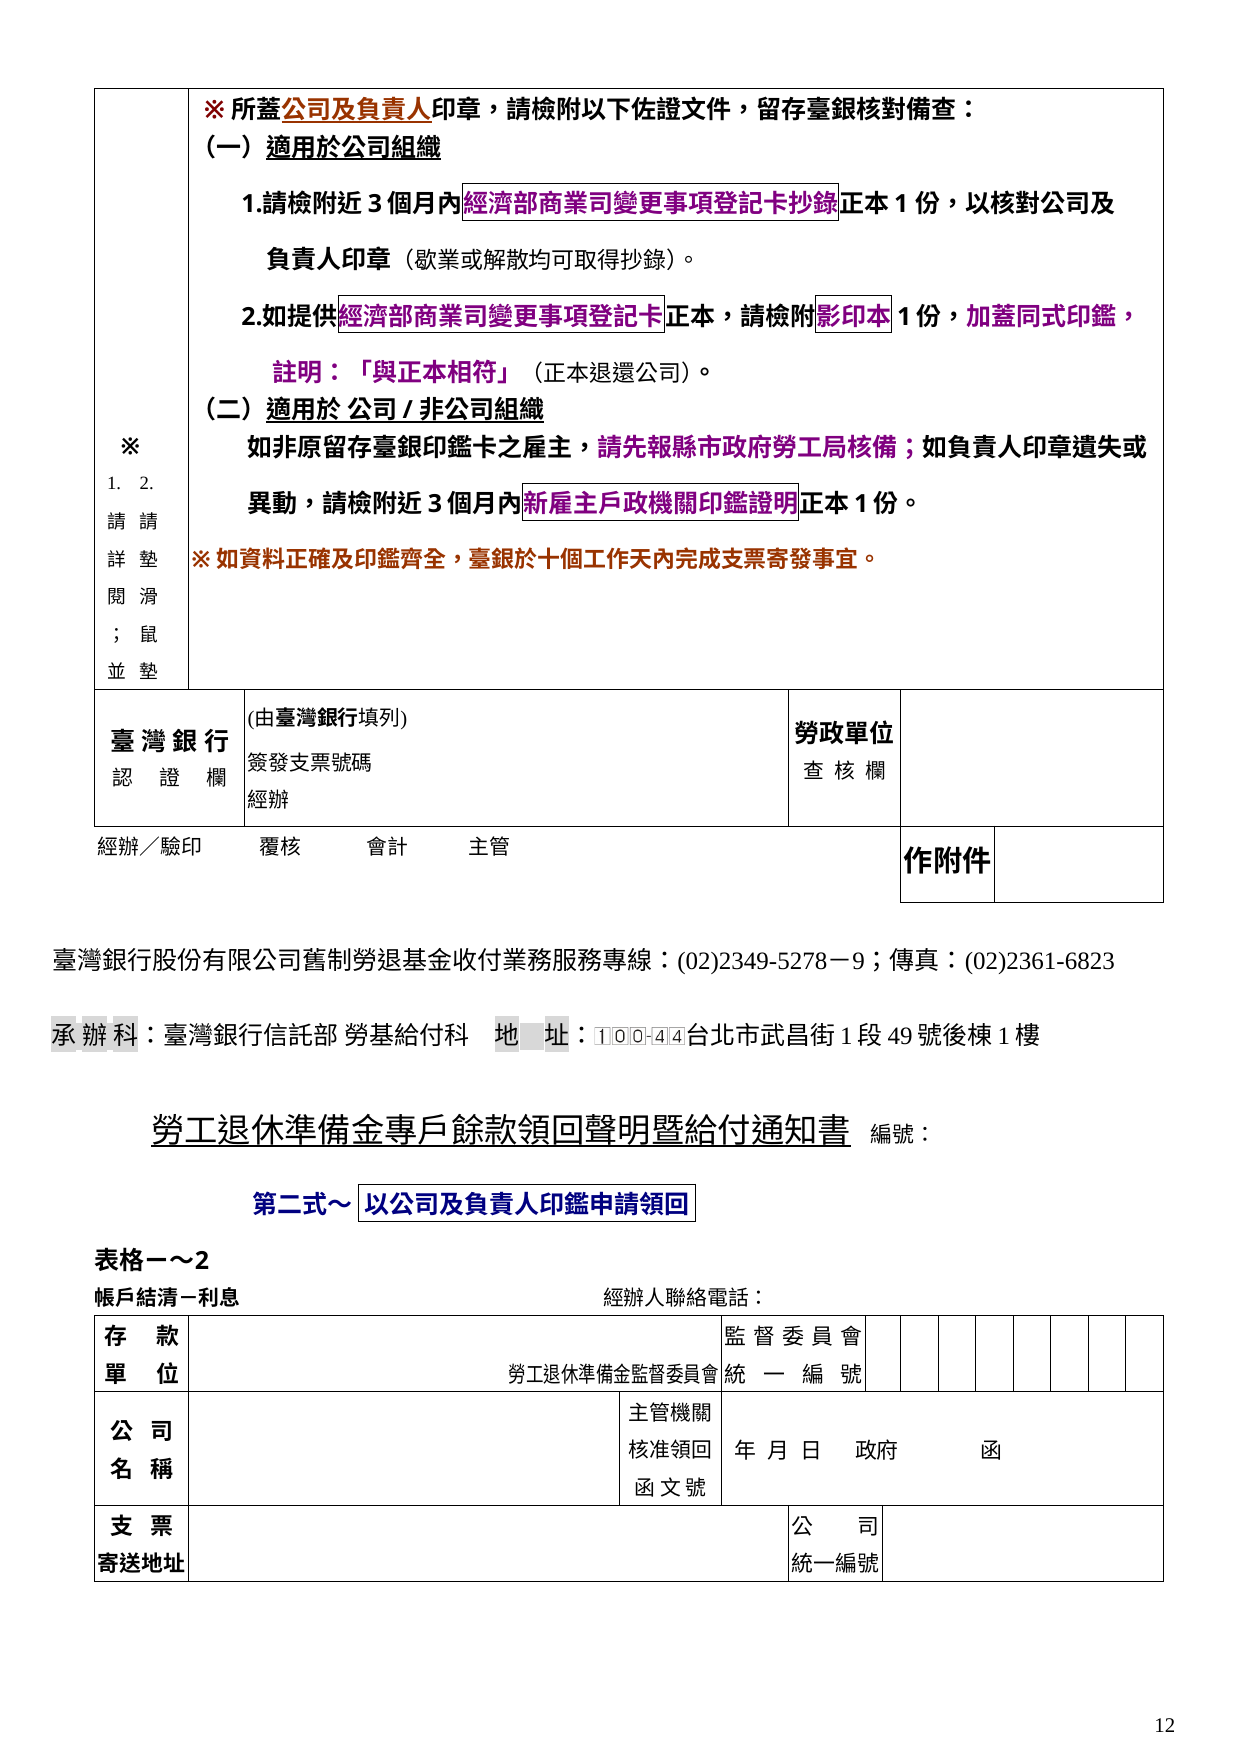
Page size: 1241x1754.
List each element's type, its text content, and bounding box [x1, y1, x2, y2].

text 表格ㄧ～2 [94, 1240, 1181, 1278]
table_cell 勞政單位 查 核 欄 [789, 690, 900, 826]
table_header [1089, 1316, 1125, 1391]
table_cell 年 月 日 政府 函 [722, 1392, 1163, 1505]
text 第二式～ 以公司及負責人印鑑申請領回 [177, 1165, 1181, 1240]
table_header [1014, 1316, 1050, 1391]
table_header [939, 1316, 975, 1391]
table_header 監督委員會 統一編號 [722, 1316, 865, 1391]
table_cell [995, 827, 1163, 902]
table_cell [189, 1506, 788, 1581]
picture [594, 1027, 685, 1045]
table_cell 支 票 寄送地址 [95, 1506, 188, 1581]
table_header [901, 1316, 938, 1391]
table_cell (由臺灣銀行填列) 簽發支票號碼 經辦 [245, 690, 788, 826]
text 臺灣銀行股份有限公司舊制勞退基金收付業務服務專線：(02)2349-5278－9；傳真：(02)2361-6823 [19, 940, 1200, 978]
table_header 存 款 單 位 [95, 1316, 188, 1391]
table_header [1126, 1316, 1163, 1391]
table_header 勞工退休準備金監督委員會 [189, 1316, 721, 1391]
text 帳戶結清－利息 經辦人聯絡電話： [94, 1278, 1181, 1315]
table_header [976, 1316, 1013, 1391]
table_cell 臺 灣 銀 行 認 證 欄 [95, 690, 244, 826]
table_cell 作附件 [901, 827, 994, 902]
table_cell [901, 690, 1163, 826]
table_cell [189, 1392, 619, 1505]
table_header [866, 1316, 900, 1391]
table_cell ※ 所蓋公司及負責人印章，請檢附以下佐證文件，留存臺銀核對備查： （一）適用於公司組織 1.請檢附近3個月內經濟部商業司變更事項登記卡抄錄正本1 份，以核對公司及 負責人印章（歇業或解散均可取得抄錄）。 2.如提供經濟部商業司變更事項登記卡正本，請檢附影印本1份，加蓋同式印鑑， 註明：「與正本相符」（正本退還公司）。 （二）適用於 公司 / 非公司組織 如非原留存臺銀印鑑卡之雇主，請先報縣市政府勞工局核備；如負責人印章遺失或 異動，請檢附近3個月內新雇主戶政機關印鑑證明正本1份。 ※ 如資料正確及印鑑齊全，臺銀於十個工作天內完成支票寄發事宜。 [189, 89, 1163, 689]
table_cell 公司 統一編號 [789, 1506, 882, 1581]
table_cell [883, 1506, 1163, 1581]
table_cell 經辦∕驗印 覆核 會計 主管 [95, 827, 900, 902]
table_cell 主管機關 核准領回 函 文 號 [620, 1392, 721, 1505]
table_header [1051, 1316, 1088, 1391]
text 勞工退休準備金專戶餘款領回聲明暨給付通知書 編號： [94, 1090, 1181, 1165]
text 承 辦 科：臺灣銀行信託部 勞基給付科 地 址：台北市武昌街1段49號後棟1樓 [19, 1015, 1200, 1053]
table_cell 公 司 名 稱 [95, 1392, 188, 1505]
